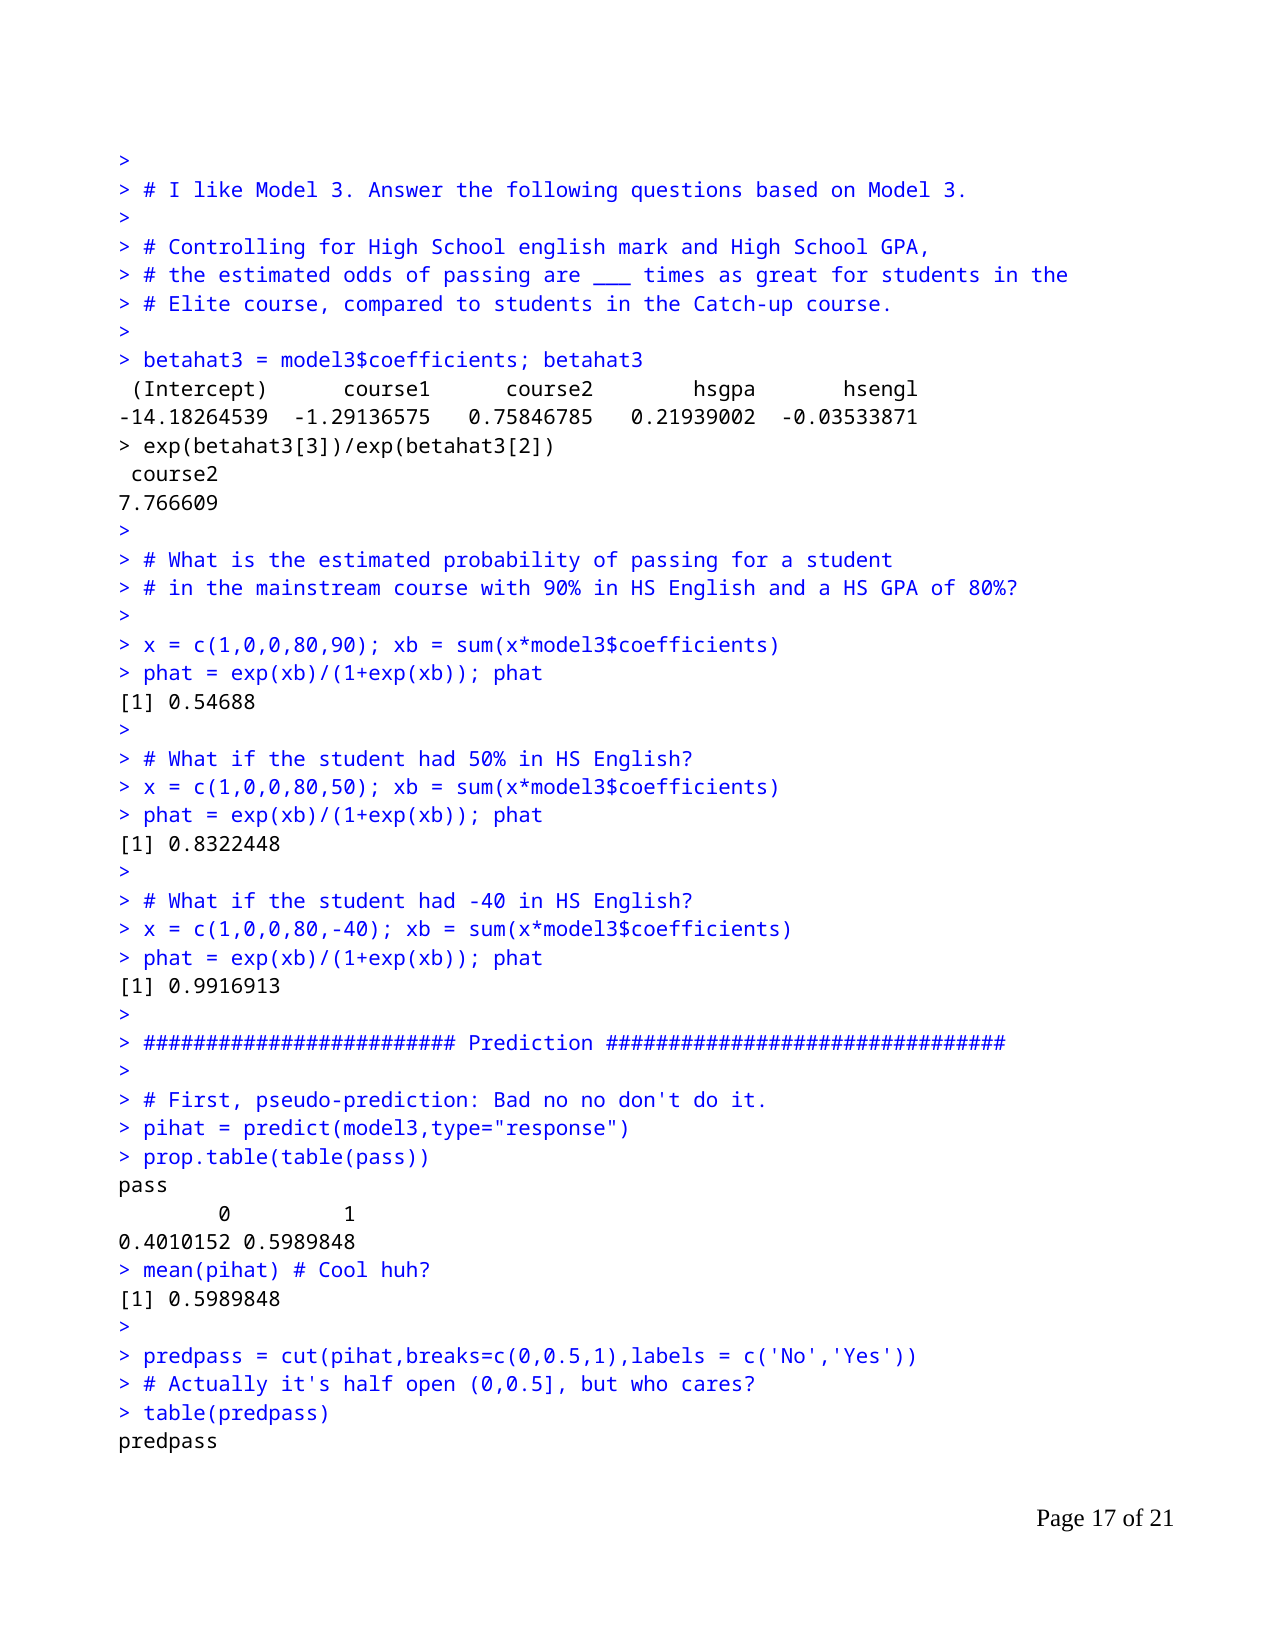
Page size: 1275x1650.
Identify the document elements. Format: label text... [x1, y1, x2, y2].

text > [118, 317, 1178, 346]
text > predpass = cut(pihat,breaks=c(0,0.5,1),labels = c('No','Yes')) [118, 1341, 1178, 1369]
text > # What is the estimated probability of passing for a student [118, 545, 1178, 573]
text > table(predpass) [118, 1398, 1178, 1426]
text > # I like Model 3. Answer the following questions based on Model 3. [118, 175, 1178, 203]
text [1] 0.9916913 [118, 971, 1178, 1000]
text > mean(pihat) # Cool huh? [118, 1256, 1178, 1284]
text > ######################### Prediction ################################ [118, 1028, 1178, 1057]
text > # Actually it's half open (0,0.5], but who cares? [118, 1369, 1178, 1398]
text > # the estimated odds of passing are ___ times as great for students in the [118, 260, 1178, 289]
text > betahat3 = model3$coefficients; betahat3 [118, 346, 1178, 374]
text > [118, 715, 1178, 744]
text 0 1 [118, 1199, 1178, 1227]
text > [118, 203, 1178, 232]
text 7.766609 [118, 488, 1178, 516]
text predpass [118, 1426, 1178, 1455]
text > x = c(1,0,0,80,50); xb = sum(x*model3$coefficients) [118, 772, 1178, 801]
text > # What if the student had 50% in HS English? [118, 744, 1178, 772]
text course2 [118, 459, 1178, 488]
text > [118, 602, 1178, 630]
text > [118, 147, 1178, 175]
text > [118, 516, 1178, 545]
text > pihat = predict(model3,type="response") [118, 1113, 1178, 1142]
text > exp(betahat3[3])/exp(betahat3[2]) [118, 431, 1178, 459]
text > [118, 1057, 1178, 1085]
text > phat = exp(xb)/(1+exp(xb)); phat [118, 943, 1178, 971]
text > # Elite course, compared to students in the Catch-up course. [118, 289, 1178, 317]
text pass [118, 1170, 1178, 1199]
text (Intercept) course1 course2 hsgpa hsengl [118, 374, 1178, 402]
text > [118, 1312, 1178, 1341]
text > phat = exp(xb)/(1+exp(xb)); phat [118, 658, 1178, 687]
text > prop.table(table(pass)) [118, 1142, 1178, 1170]
text > [118, 857, 1178, 886]
text 0.4010152 0.5989848 [118, 1227, 1178, 1256]
text > # First, pseudo-prediction: Bad no no don't do it. [118, 1085, 1178, 1113]
text > # in the mainstream course with 90% in HS English and a HS GPA of 80%? [118, 573, 1178, 602]
text [1] 0.54688 [118, 687, 1178, 715]
text > # What if the student had -40 in HS English? [118, 886, 1178, 914]
text -14.18264539 -1.29136575 0.75846785 0.21939002 -0.03533871 [118, 402, 1178, 431]
text > # Controlling for High School english mark and High School GPA, [118, 232, 1178, 260]
text > x = c(1,0,0,80,-40); xb = sum(x*model3$coefficients) [118, 914, 1178, 943]
text > [118, 1000, 1178, 1028]
text > x = c(1,0,0,80,90); xb = sum(x*model3$coefficients) [118, 630, 1178, 658]
text [1] 0.5989848 [118, 1284, 1178, 1312]
text > phat = exp(xb)/(1+exp(xb)); phat [118, 801, 1178, 829]
text [1] 0.8322448 [118, 829, 1178, 857]
